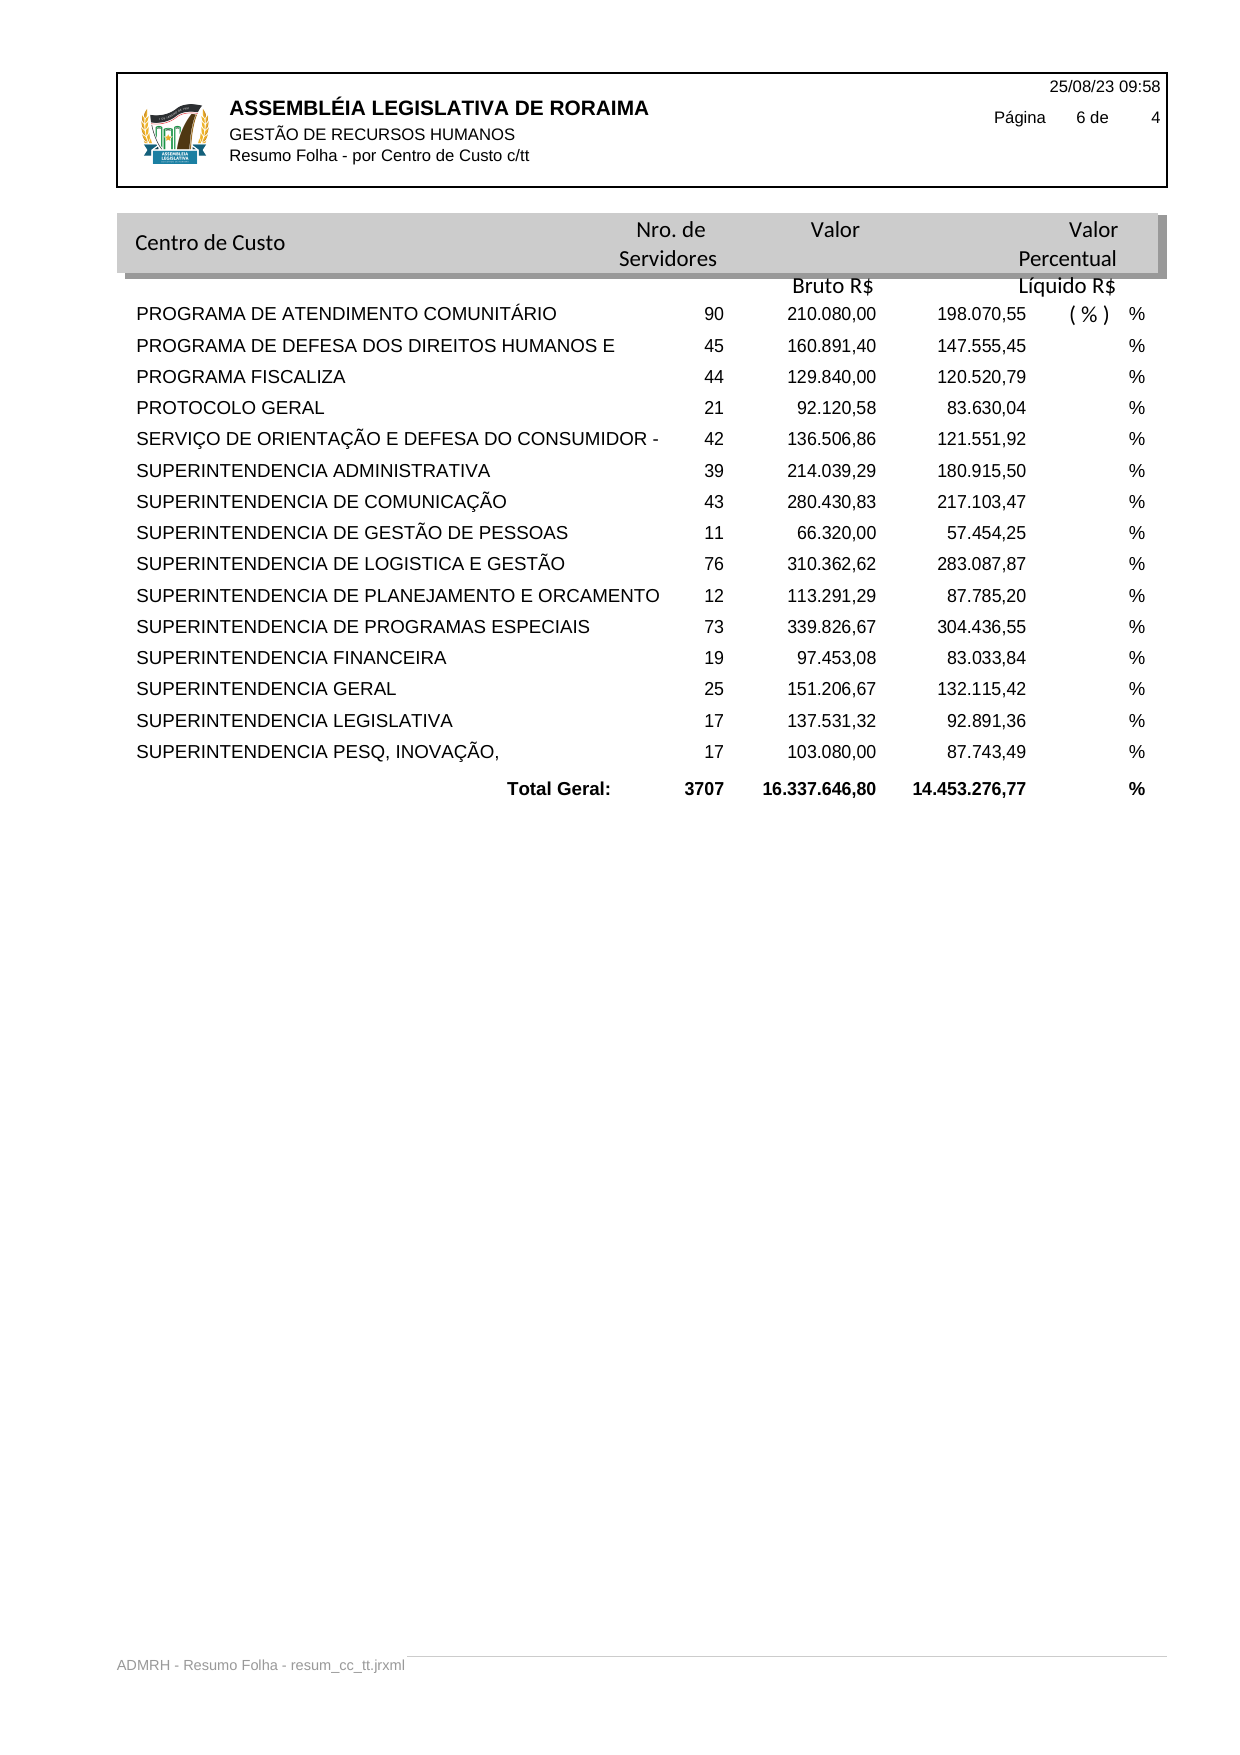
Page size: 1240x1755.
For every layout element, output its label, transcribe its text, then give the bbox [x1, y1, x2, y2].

table_cell % [1077, 611, 1150, 642]
table_cell % [1077, 705, 1150, 736]
table_cell 17 [670, 705, 740, 736]
table_cell 160.891,40 [740, 330, 891, 361]
table_cell % [1077, 643, 1150, 674]
table_cell 25 [670, 674, 740, 705]
table_cell 283.087,87 [891, 549, 1077, 580]
table_cell 39 [670, 455, 740, 486]
table_cell 44 [670, 361, 740, 392]
table_cell PROGRAMA DE DEFESA DOS DIREITOS HUMANOS E [131, 330, 670, 361]
table_cell 3707 [670, 771, 740, 802]
table_cell 137.531,32 [740, 705, 891, 736]
table_cell 92.120,58 [740, 393, 891, 424]
table_cell % [1077, 486, 1150, 517]
table_cell 132.115,42 [891, 674, 1077, 705]
table_cell 147.555,45 [891, 330, 1077, 361]
table_header 198.070,55 [891, 304, 1077, 330]
table_cell SUPERINTENDENCIA FINANCEIRA [131, 643, 670, 674]
table_cell 19 [670, 643, 740, 674]
table_cell % [1077, 424, 1150, 455]
table_cell 136.506,86 [740, 424, 891, 455]
table_cell 43 [670, 486, 740, 517]
table_cell SUPERINTENDENCIA LEGISLATIVA [131, 705, 670, 736]
table_cell 304.436,55 [891, 611, 1077, 642]
table_cell 121.551,92 [891, 424, 1077, 455]
table_cell SUPERINTENDENCIA DE COMUNICAÇÃO [131, 486, 670, 517]
table_cell 339.826,67 [740, 611, 891, 642]
table_cell SUPERINTENDENCIA DE PROGRAMAS ESPECIAIS [131, 611, 670, 642]
table_cell 310.362,62 [740, 549, 891, 580]
table_cell 73 [670, 611, 740, 642]
table_cell 42 [670, 424, 740, 455]
table_cell 151.206,67 [740, 674, 891, 705]
table_cell 57.454,25 [891, 518, 1077, 549]
table_cell % [1077, 736, 1150, 771]
table_cell 214.039,29 [740, 455, 891, 486]
table_cell 11 [670, 518, 740, 549]
table_cell PROTOCOLO GERAL [131, 393, 670, 424]
table_header % [1077, 304, 1150, 330]
table_cell % [1077, 549, 1150, 580]
table_cell 16.337.646,80 [740, 771, 891, 802]
table_cell SERVIÇO DE ORIENTAÇÃO E DEFESA DO CONSUMIDOR - [131, 424, 670, 455]
table_cell SUPERINTENDENCIA GERAL [131, 674, 670, 705]
table_cell 103.080,00 [740, 736, 891, 771]
table_cell PROGRAMA FISCALIZA [131, 361, 670, 392]
table_cell Total Geral: [131, 771, 670, 802]
table_cell 66.320,00 [740, 518, 891, 549]
table_cell % [1077, 330, 1150, 361]
table_cell 17 [670, 736, 740, 771]
table_cell 76 [670, 549, 740, 580]
table_cell 14.453.276,77 [891, 771, 1077, 802]
table_cell SUPERINTENDENCIA ADMINISTRATIVA [131, 455, 670, 486]
table_cell % [1077, 361, 1150, 392]
table_cell SUPERINTENDENCIA DE GESTÃO DE PESSOAS [131, 518, 670, 549]
table_cell % [1077, 393, 1150, 424]
table_cell 113.291,29 [740, 580, 891, 611]
table_cell 87.785,20 [891, 580, 1077, 611]
table_cell SUPERINTENDENCIA DE LOGISTICA E GESTÃO [131, 549, 670, 580]
table_cell SUPERINTENDENCIA PESQ, INOVAÇÃO, [131, 736, 670, 771]
table_cell % [1077, 771, 1150, 802]
table_cell % [1077, 674, 1150, 705]
table_cell 97.453,08 [740, 643, 891, 674]
table_cell 217.103,47 [891, 486, 1077, 517]
table_cell 83.630,04 [891, 393, 1077, 424]
table_cell 92.891,36 [891, 705, 1077, 736]
table_cell 83.033,84 [891, 643, 1077, 674]
table_cell % [1077, 455, 1150, 486]
table_cell 45 [670, 330, 740, 361]
table_cell 129.840,00 [740, 361, 891, 392]
table_cell % [1077, 580, 1150, 611]
table_cell % [1077, 518, 1150, 549]
table_header PROGRAMA DE ATENDIMENTO COMUNITÁRIO [131, 304, 670, 330]
table_header 210.080,00 [740, 304, 891, 330]
table_header 90 [670, 304, 740, 330]
table_cell SUPERINTENDENCIA DE PLANEJAMENTO E ORCAMENTO [131, 580, 670, 611]
table_cell 120.520,79 [891, 361, 1077, 392]
table_cell 87.743,49 [891, 736, 1077, 771]
table_cell 280.430,83 [740, 486, 891, 517]
table_cell 12 [670, 580, 740, 611]
table_cell 21 [670, 393, 740, 424]
table_cell 180.915,50 [891, 455, 1077, 486]
